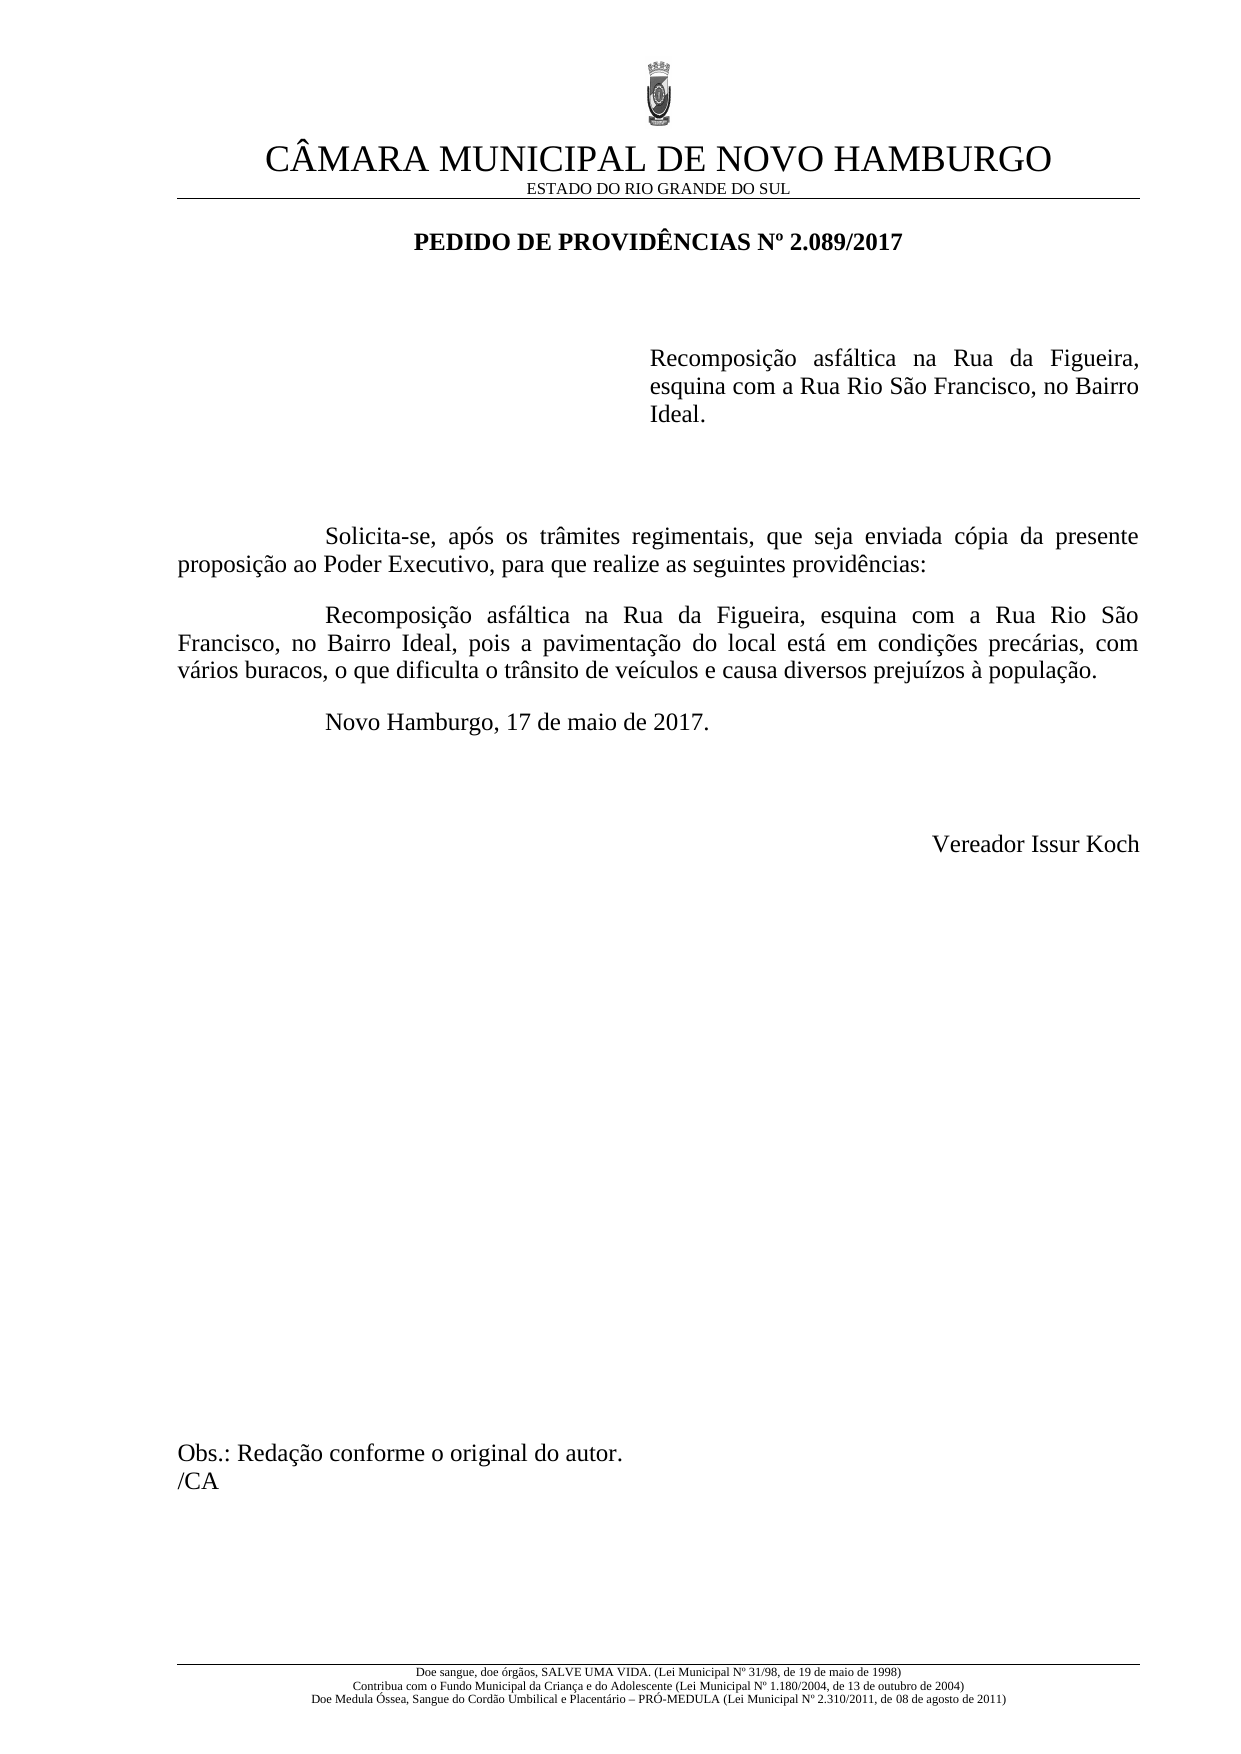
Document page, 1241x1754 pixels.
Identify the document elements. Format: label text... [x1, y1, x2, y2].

text Solicita-se, após os trâmites regimentais, que seja enviada cópia da presente proposição ao Poder Executivo, para que realize as seguintes providências: [177, 522, 1140, 578]
text Recomposição asfáltica na Rua da Figueira, esquina com a Rua Rio São Francisco, no Bairro Ideal, pois a pavimentação do local está em condições precárias, com vários buracos, o que dificulta o trânsito de veículos e causa diversos prejuízos à população. [177, 601, 1140, 684]
text Vereador Issur Koch [768, 830, 1140, 858]
text PEDIDO DE PROVIDÊNCIAS Nº 2.089/2017 [177, 228, 1140, 256]
text Obs.: Redação conforme o original do autor. [177, 1439, 1140, 1467]
text /CA [177, 1467, 1140, 1495]
text Recomposição asfáltica na Rua da Figueira, esquina com a Rua Rio São Francisco, no Bairro Ideal. [649, 344, 1140, 428]
text Novo Hamburgo, 17 de maio de 2017. [177, 708, 1140, 736]
